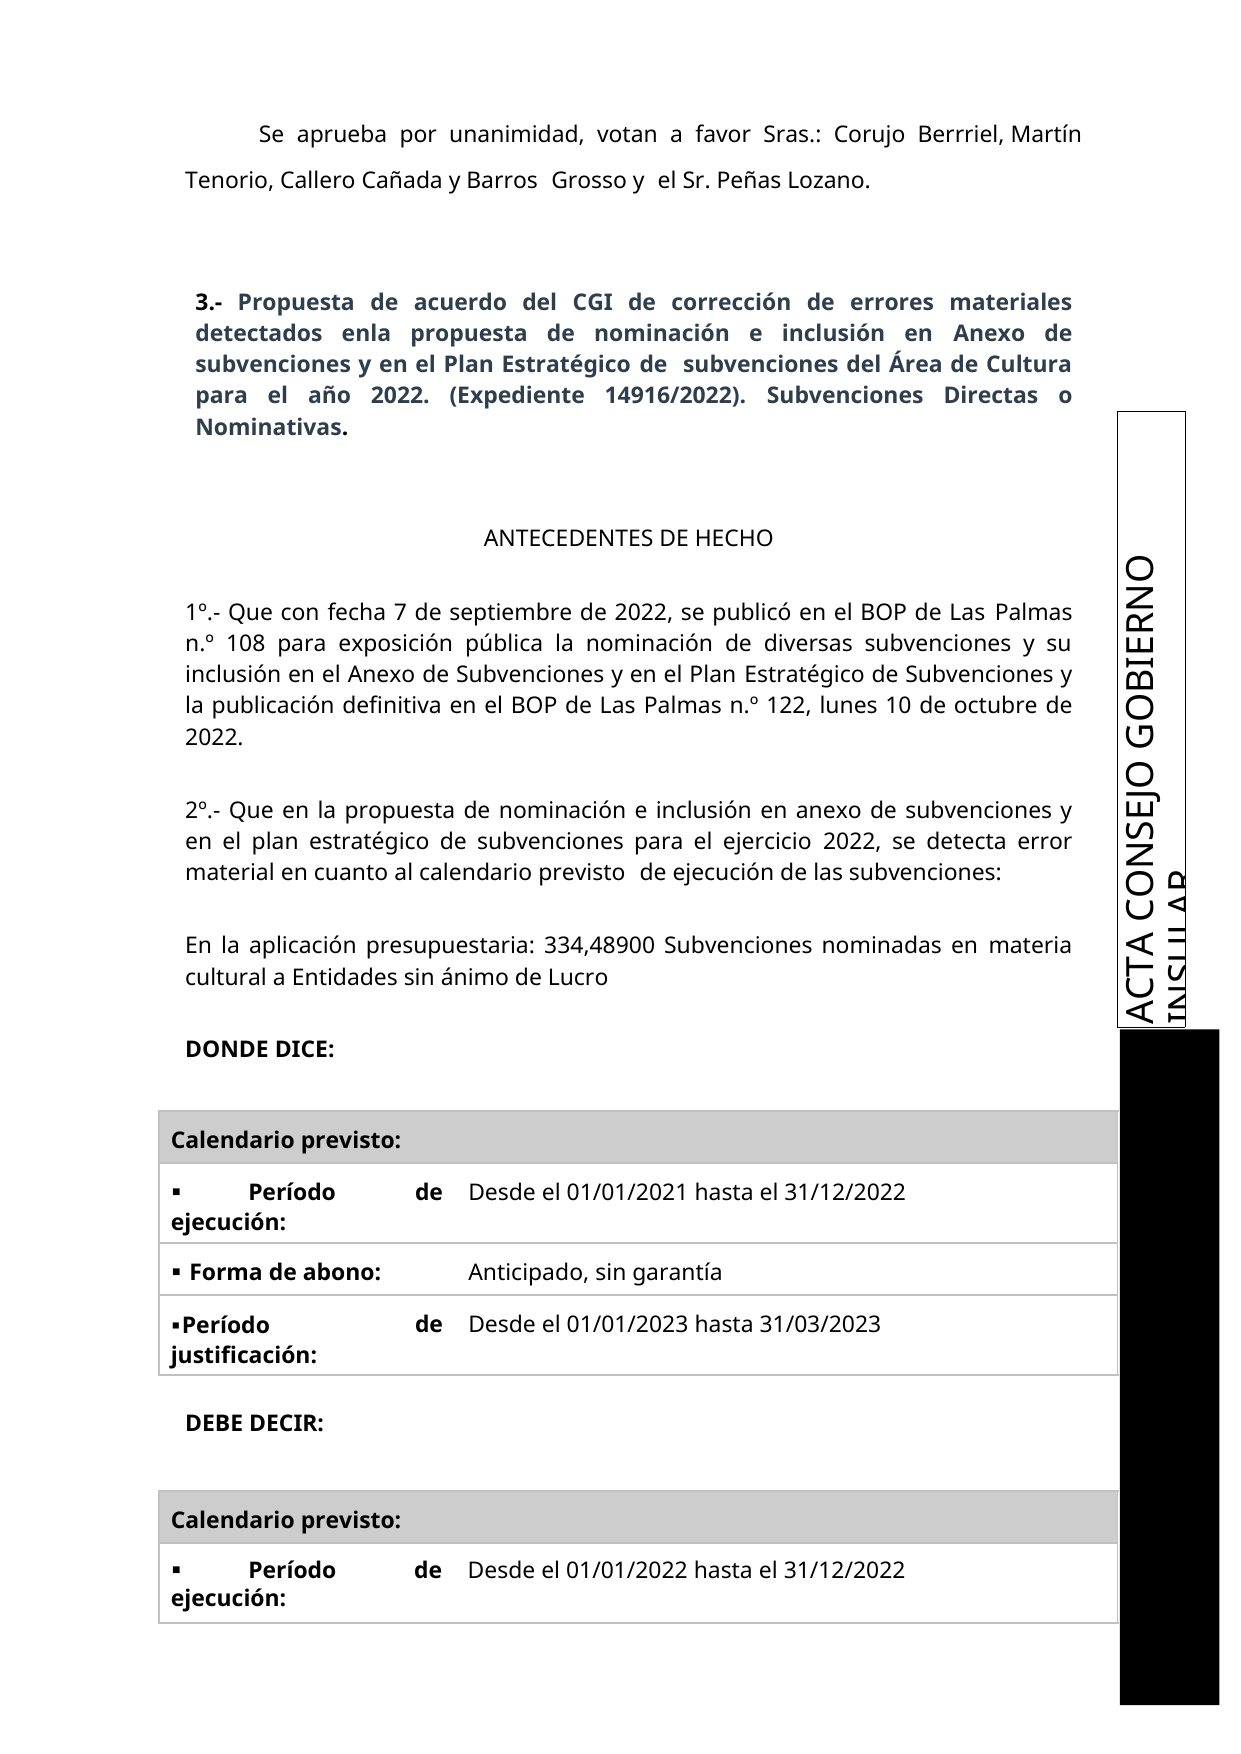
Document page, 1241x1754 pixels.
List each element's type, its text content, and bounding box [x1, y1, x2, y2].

text ACTA CONSEJO GOBIERNO INSULAR [1118, 414, 1183, 1027]
text DEBE DECIR: [185, 1407, 1119, 1438]
table_cell Período ejecución: [160, 1164, 409, 1242]
table_cell de [409, 1296, 456, 1374]
table_cell Desde el 01/01/2021 hasta el 31/12/2022 [456, 1164, 1117, 1242]
table_header Calendario previsto: [160, 1492, 1117, 1542]
table_cell Período de Desde el 01/01/2022 hasta el 31/12/2022 ejecución: [160, 1544, 1117, 1622]
subtitle 3.- Propuesta de acuerdo del CGI de corrección de errores materiales detectados enla propuesta de nominación e inclusión en Anexo de subvenciones y en el Plan Estratégico de subvenciones del Área de Cultura para el año 2022. (Expediente 14916/2022). Subvenciones Directas o Nominativas. [195, 286, 1072, 442]
text En la aplicación presupuestaria: 334,48900 Subvenciones nominadas en materia cultural a Entidades sin ánimo de Lucro [185, 929, 1072, 992]
table_cell Desde el 01/01/2023 hasta 31/03/2023 [456, 1296, 1117, 1374]
table_cell Período justificación: [160, 1296, 409, 1374]
table_cell Forma de abono: [160, 1244, 409, 1294]
table_cell [409, 1244, 456, 1294]
table_cell de [409, 1164, 456, 1242]
text ANTECEDENTES DE HECHO [468, 522, 789, 554]
table_cell Anticipado, sin garantía [456, 1244, 1117, 1294]
text 1º.- Que con fecha 7 de septiembre de 2022, se publicó en el BOP de Las Palmas n.º 108 para exposición pública la nominación de diversas subvenciones y su inclusión en el Anexo de Subvenciones y en el Plan Estratégico de Subvenciones y la publicación definitiva en el BOP de Las Palmas n.º 122, lunes 10 de octubre de 2022. [185, 596, 1072, 752]
subtitle DONDE DICE: [185, 1033, 1119, 1065]
table_header Calendario previsto: [160, 1112, 1117, 1162]
text 2º.- Que en la propuesta de nominación e inclusión en anexo de subvenciones y en el plan estratégico de subvenciones para el ejercicio 2022, se detecta error material en cuanto al calendario previsto de ejecución de las subvenciones: [185, 794, 1072, 887]
text Se aprueba por unanimidad, votan a favor Sras.: Corujo Berrriel, Martín Tenorio, Callero Cañada y Barros Grosso y el Sr. Peñas Lozano. [185, 118, 1132, 196]
